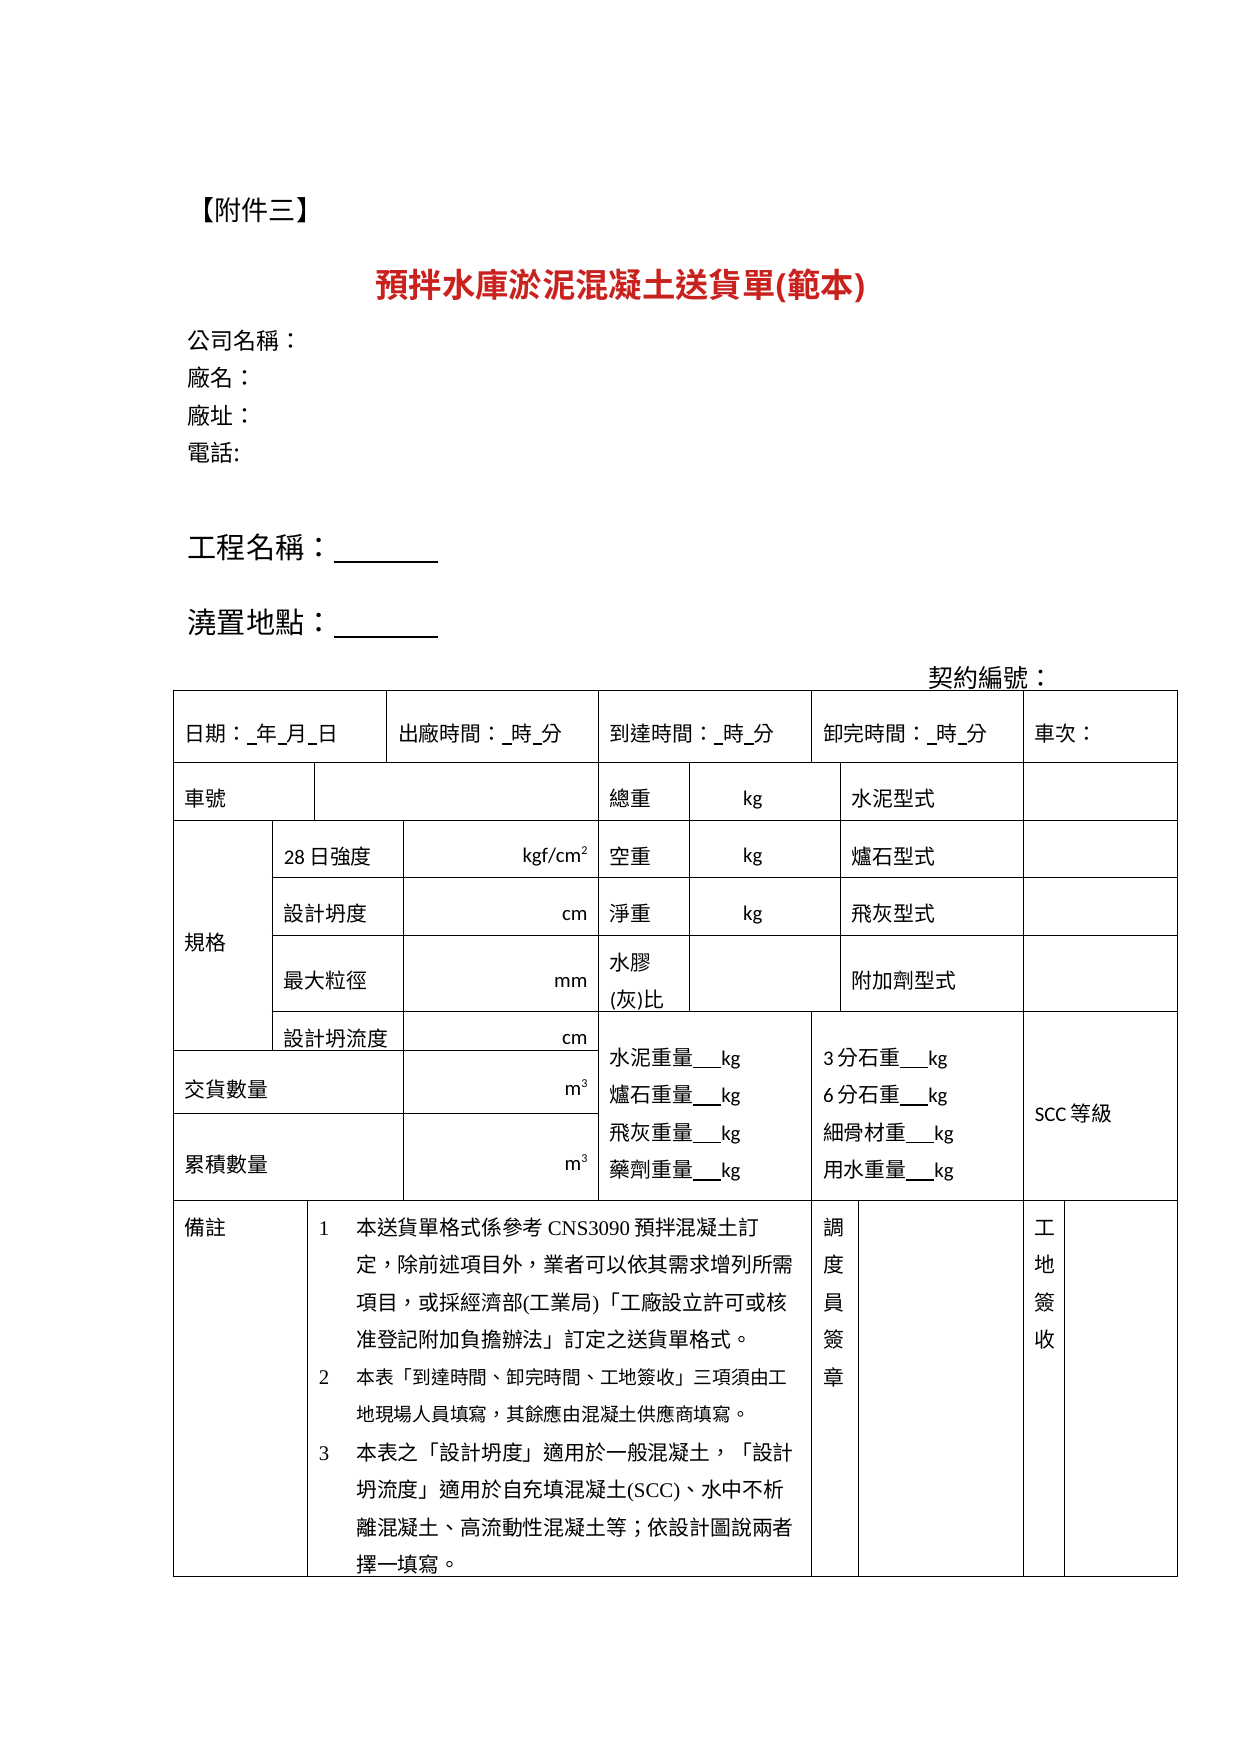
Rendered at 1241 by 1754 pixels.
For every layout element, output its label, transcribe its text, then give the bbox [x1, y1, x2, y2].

table_cell SCC等級 [1024, 1012, 1177, 1200]
text 契約編號： [187, 652, 1053, 689]
table_cell [1024, 763, 1177, 820]
table_cell [1024, 878, 1177, 935]
table_cell 爐石型式 [841, 821, 1023, 877]
table_cell 水泥重量 kg 爐石重量 kg 飛灰重量 kg 藥劑重量 kg [599, 1012, 811, 1200]
table_cell mm [404, 936, 598, 1011]
table_cell [859, 1201, 1023, 1576]
table_cell 交貨數量 [174, 1051, 403, 1113]
table_cell kg [690, 878, 840, 935]
table_cell 附加劑型式 [841, 936, 1023, 1011]
table_cell 設計坍流度 [273, 1012, 403, 1049]
table_cell 總重 [599, 763, 689, 820]
table_cell cm [404, 878, 598, 935]
table_cell 水泥型式 [841, 763, 1023, 820]
text 公司名稱： [187, 314, 1053, 352]
table_cell 累積數量 [174, 1114, 403, 1200]
table_cell 車號 [174, 763, 314, 820]
table_cell [1024, 821, 1177, 877]
table_cell kg [690, 821, 840, 877]
table_cell [315, 763, 598, 820]
table_header 卸完時間： 時 分 [812, 691, 1023, 762]
table_cell 淨重 [599, 878, 689, 935]
table_cell 備註 [174, 1201, 307, 1576]
table_cell kg [690, 763, 840, 820]
text 工程名稱： [187, 502, 1053, 577]
table_cell 飛灰型式 [841, 878, 1023, 935]
text 【附件三】 [187, 164, 1053, 239]
text 廠名： [187, 352, 1053, 389]
text 廠址： [187, 389, 1053, 427]
table_cell 規格 [174, 821, 272, 1049]
table_cell cm [404, 1012, 598, 1049]
table_header 車次： [1024, 691, 1177, 762]
table_cell 3分石重 kg 6分石重 kg 細骨材重 kg 用水重量 kg [812, 1012, 1023, 1200]
table_cell m3 [404, 1114, 598, 1200]
table_cell [690, 936, 840, 1011]
table_cell m3 [404, 1051, 598, 1113]
table_cell 28日強度 [273, 821, 403, 877]
table_cell 本送貨單格式係參考CNS3090預拌混凝土訂定，除前述項目外，業者可以依其需求增列所需項目，或採經濟部(工業局)「工廠設立許可或核准登記附加負擔辦法」訂定之送貨單格式。 本表「到達時間、卸完時間、工地簽收」三項須由工地現場人員填寫，其餘應由混凝土供應商填寫。 本表之「設計坍度」適用於一般混凝土，「設計坍流度」適用於自充填混凝土(SCC)、水中不析離混凝土、高流動性混凝土等；依設計圖說兩者擇一填寫。 在施工現場加水而影響品質，賣方既不負責。 進入工地現場，請戴安全帽。 [308, 1201, 811, 1576]
table_cell kgf/cm2 [404, 821, 598, 877]
table_cell [1024, 936, 1177, 1011]
text 電話: [187, 427, 1053, 464]
table_cell 調度員簽章 [812, 1201, 858, 1576]
table_cell 最大粒徑 [273, 936, 403, 1011]
table_cell 設計坍度 [273, 878, 403, 935]
table_header 到達時間： 時 分 [599, 691, 811, 762]
table_cell 水膠(灰)比 [599, 936, 689, 1011]
table_header 日期： 年 月 日 [174, 691, 386, 762]
table_cell [1065, 1201, 1177, 1576]
text 預拌水庫淤泥混凝土送貨單(範本) [187, 239, 1053, 314]
table_header 出廠時間： 時 分 [387, 691, 598, 762]
table_cell 空重 [599, 821, 689, 877]
table_cell 工地簽收 [1024, 1201, 1064, 1576]
text 澆置地點： [187, 577, 1053, 652]
